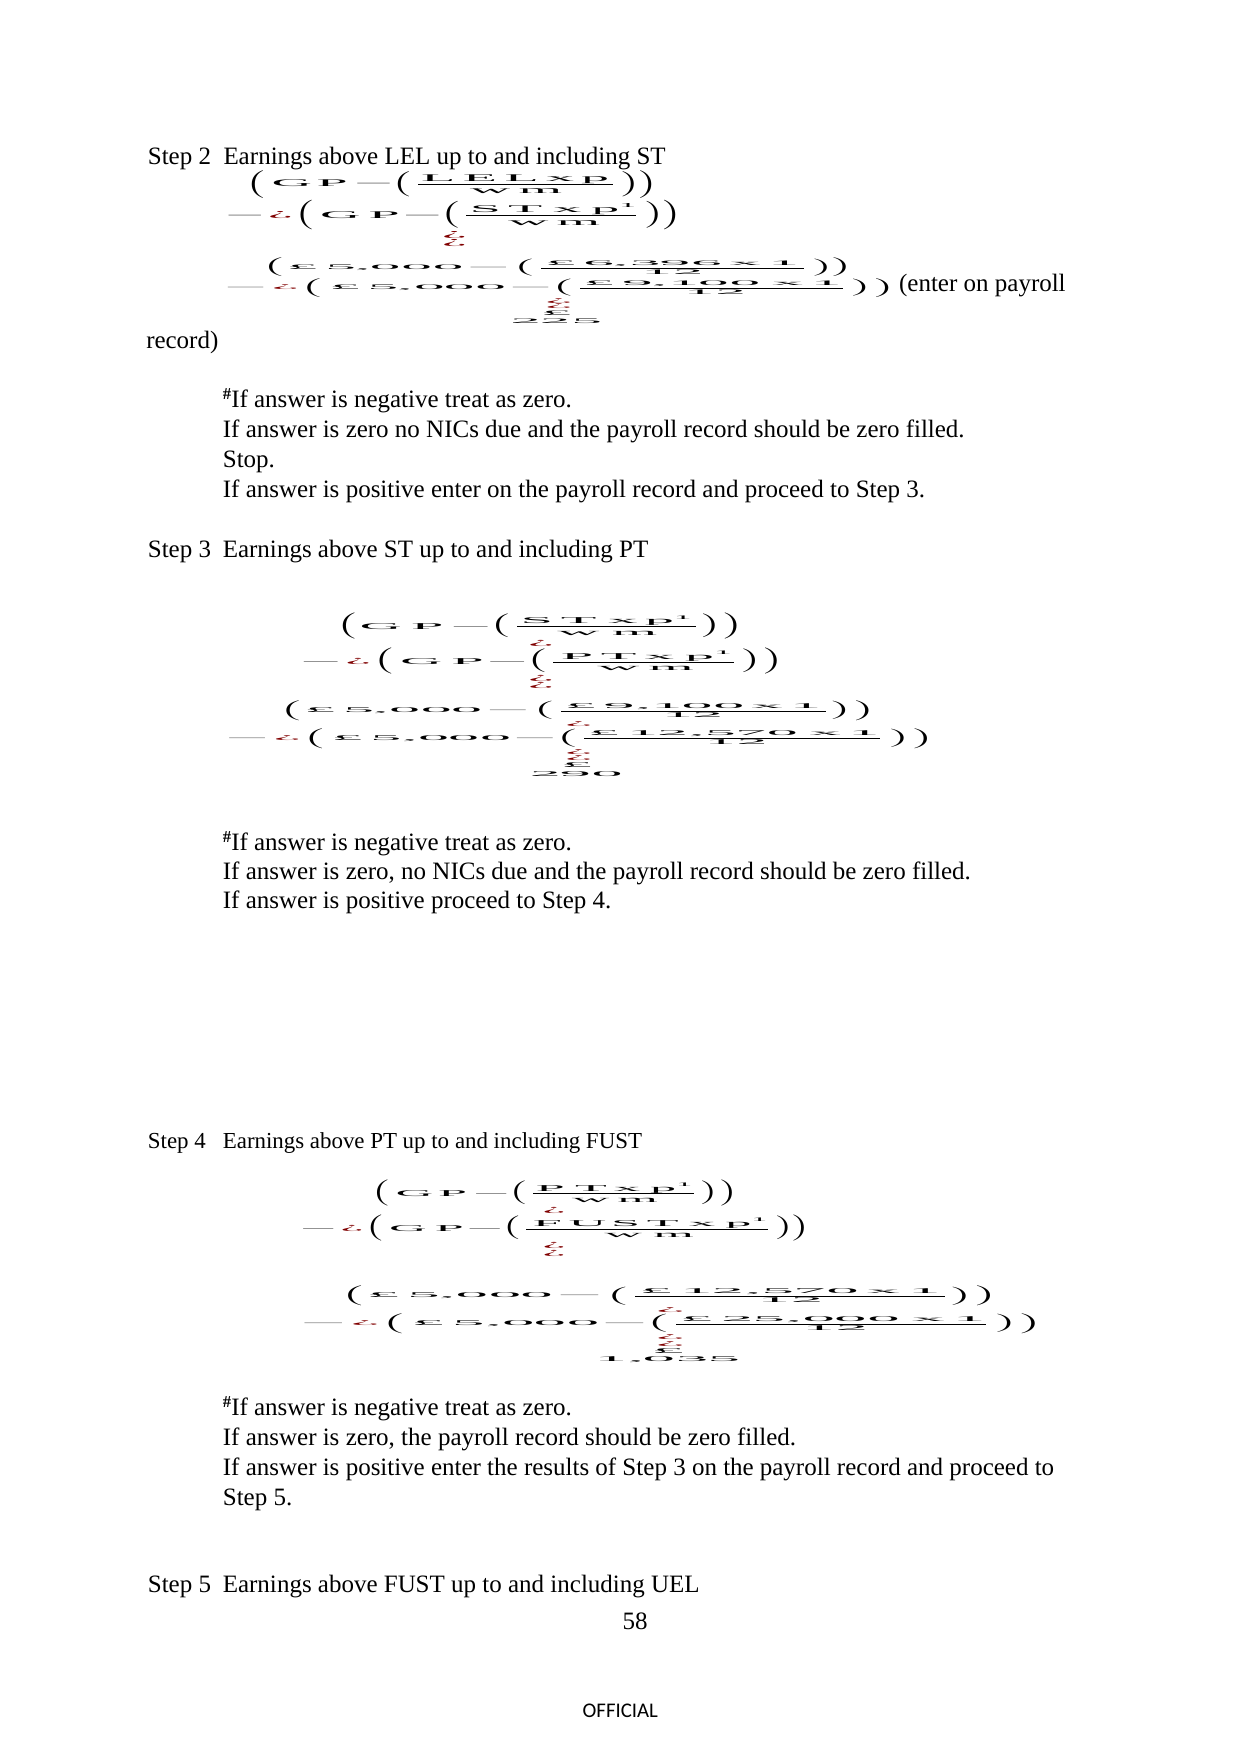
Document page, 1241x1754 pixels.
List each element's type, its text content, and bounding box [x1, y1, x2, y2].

text Step 5 Earnings above FUST up to and including UEL [148, 1569, 1122, 1598]
text Step 2 Earnings above LEL up to and including ST [148, 141, 1124, 170]
text Step 3 Earnings above ST up to and including PT [148, 534, 1124, 563]
text Step 4 Earnings above PT up to and including FUST [148, 1127, 1122, 1153]
text If answer is positive proceed to Step 4. [148, 885, 1124, 913]
text Step 5. [223, 1482, 1124, 1511]
text If answer is positive enter on the payroll record and proceed to Step 3. [148, 474, 1124, 503]
text #If answer is negative treat as zero. [148, 827, 1124, 856]
text Stop. [148, 444, 1124, 473]
text If answer is zero, no NICs due and the payroll record should be zero filled. [148, 856, 1124, 885]
text If answer is positive enter the results of Step 3 on the payroll record and proceed to [223, 1452, 1124, 1481]
text #If answer is negative treat as zero. [146, 1392, 1124, 1421]
text If answer is zero no NICs due and the payroll record should be zero filled. [148, 414, 1124, 443]
text (enter on payroll record) [146, 258, 1124, 354]
text If answer is zero, the payroll record should be zero filled. [146, 1422, 1124, 1451]
text #If answer is negative treat as zero. [148, 384, 1124, 413]
